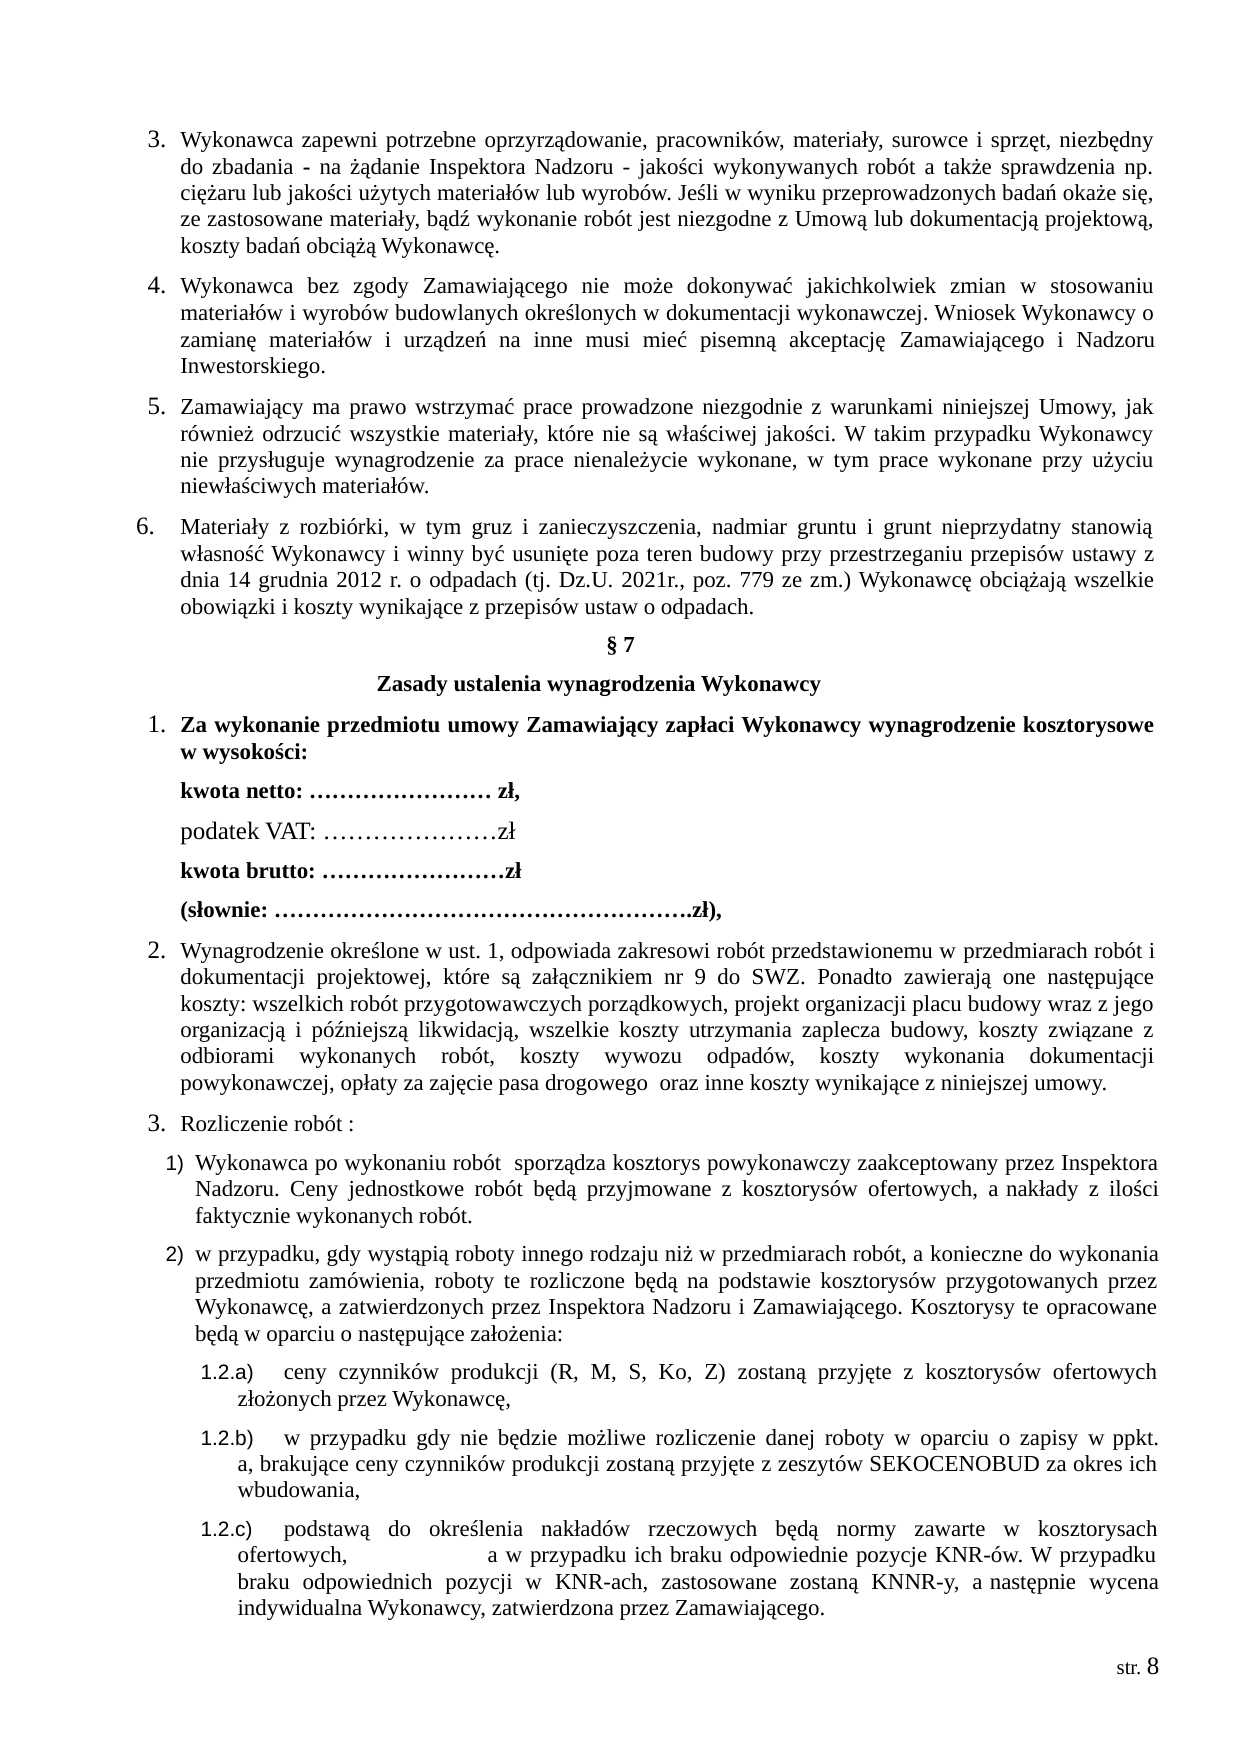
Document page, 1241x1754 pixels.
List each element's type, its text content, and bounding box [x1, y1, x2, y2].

text Zasady ustalenia wynagrodzenia Wykonawcy [376, 670, 1159, 697]
list w przypadku gdy nie będzie możliwe rozliczenie danej roboty w oparciu o zapisy w ppkt. a, brakujące ceny czynników produkcji zostaną przyjęte z zeszytów SEKOCENOBUD za okres ich wbudowania, [200, 1424, 1159, 1503]
list ceny czynników produkcji (R, M, S, Ko, Z) zostaną przyjęte z kosztorysów ofertowych złożonych przez Wykonawcę, [200, 1358, 1159, 1411]
list Materiały z rozbiórki, w tym gruz i zanieczyszczenia, nadmiar gruntu i grunt nieprzydatny stanowią własność Wykonawcy i winny być usunięte poza teren budowy przy przestrzeganiu przepisów ustawy z dnia 14 grudnia 2012 r. o odpadach (tj. Dz.U. 2021r., poz. 779 ze zm.) Wykonawcę obciążają wszelkie obowiązki i koszty wynikające z przepisów ustaw o odpadach. [136, 511, 1155, 619]
list Za wykonanie przedmiotu umowy Zamawiający zapłaci Wykonawcy wynagrodzenie kosztorysowe w wysokości: [147, 709, 1155, 764]
list (słownie: ……………………………………………….zł), [180, 896, 1155, 922]
list kwota netto: …………………… zł, [180, 777, 1155, 803]
list kwota brutto: ……………………zł [180, 857, 1155, 883]
list Zamawiający ma prawo wstrzymać prace prowadzone niezgodnie z warunkami niniejszej Umowy, jak również odrzucić wszystkie materiały, które nie są właściwej jakości. W takim przypadku Wykonawcy nie przysługuje wynagrodzenie za prace nienależycie wykonane, w tym prace wykonane przy użyciu niewłaściwych materiałów. [147, 391, 1155, 499]
subtitle § 7 [106, 632, 1134, 658]
list Wykonawca po wykonaniu robót sporządza kosztorys powykonawczy zaakceptowany przez Inspektora Nadzoru. Ceny jednostkowe robót będą przyjmowane z kosztorysów ofertowych, a nakłady z ilości faktycznie wykonanych robót. [165, 1149, 1159, 1228]
list Wykonawca bez zgody Zamawiającego nie może dokonywać jakichkolwiek zmian w stosowaniu materiałów i wyrobów budowlanych określonych w dokumentacji wykonawczej. Wniosek Wykonawcy o zamianę materiałów i urządzeń na inne musi mieć pisemną akceptację Zamawiającego i Nadzoru Inwestorskiego. [147, 271, 1155, 378]
list Wykonawca zapewni potrzebne oprzyrządowanie, pracowników, materiały, surowce i sprzęt, niezbędny do zbadania - na żądanie Inspektora Nadzoru - jakości wykonywanych robót a także sprawdzenia np. ciężaru lub jakości użytych materiałów lub wyrobów. Jeśli w wyniku przeprowadzonych badań okaże się, ze zastosowane materiały, bądź wykonanie robót jest niezgodne z Umową lub dokumentacją projektową, koszty badań obciążą Wykonawcę. [147, 124, 1155, 258]
list podstawą do określenia nakładów rzeczowych będą normy zawarte w kosztorysach ofertowych, a w przypadku ich braku odpowiednie pozycje KNR-ów. W przypadku braku odpowiednich pozycji w KNR-ach, zastosowane zostaną KNNR-y, a następnie wycena indywidualna Wykonawcy, zatwierdzona przez Zamawiającego. [200, 1515, 1159, 1621]
list Wynagrodzenie określone w ust. 1, odpowiada zakresowi robót przedstawionemu w przedmiarach robót i dokumentacji projektowej, które są załącznikiem nr 9 do SWZ. Ponadto zawierają one następujące koszty: wszelkich robót przygotowawczych porządkowych, projekt organizacji placu budowy wraz z jego organizacją i późniejszą likwidacją, wszelkie koszty utrzymania zaplecza budowy, koszty związane z odbiorami wykonanych robót, koszty wywozu odpadów, koszty wykonania dokumentacji powykonawczej, opłaty za zajęcie pasa drogowego oraz inne koszty wynikające z niniejszej umowy. [147, 935, 1155, 1095]
list Rozliczenie robót : [147, 1108, 1093, 1136]
list podatek VAT: …………………zł [180, 816, 1155, 844]
list w przypadku, gdy wystąpią roboty innego rodzaju niż w przedmiarach robót, a konieczne do wykonania przedmiotu zamówienia, roboty te rozliczone będą na podstawie kosztorysów przygotowanych przez Wykonawcę, a zatwierdzonych przez Inspektora Nadzoru i Zamawiającego. Kosztorysy te opracowane będą w oparciu o następujące założenia: [165, 1241, 1159, 1346]
